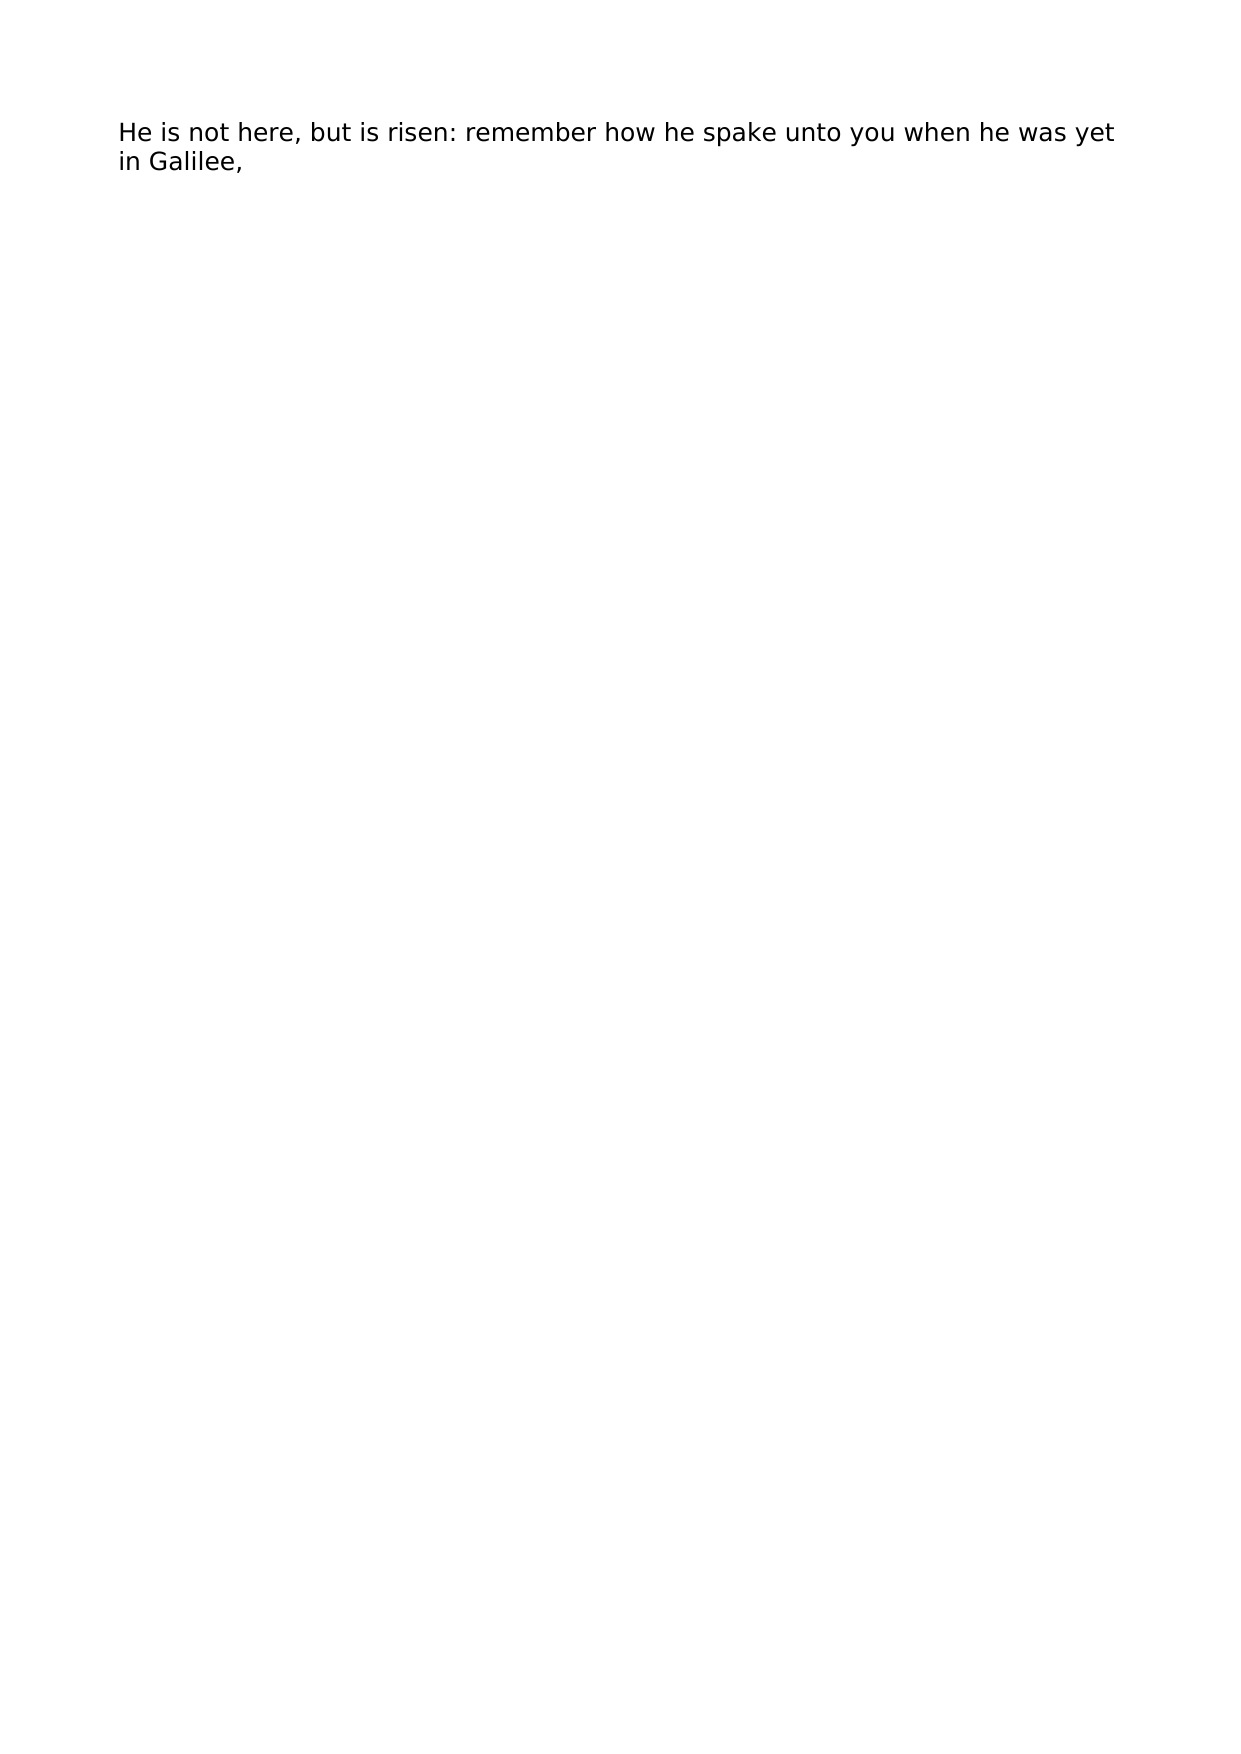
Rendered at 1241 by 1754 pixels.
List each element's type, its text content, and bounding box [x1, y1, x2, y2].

text He is not here, but is risen: remember how he spake unto you when he was yet in Galilee, [118, 118, 1122, 176]
